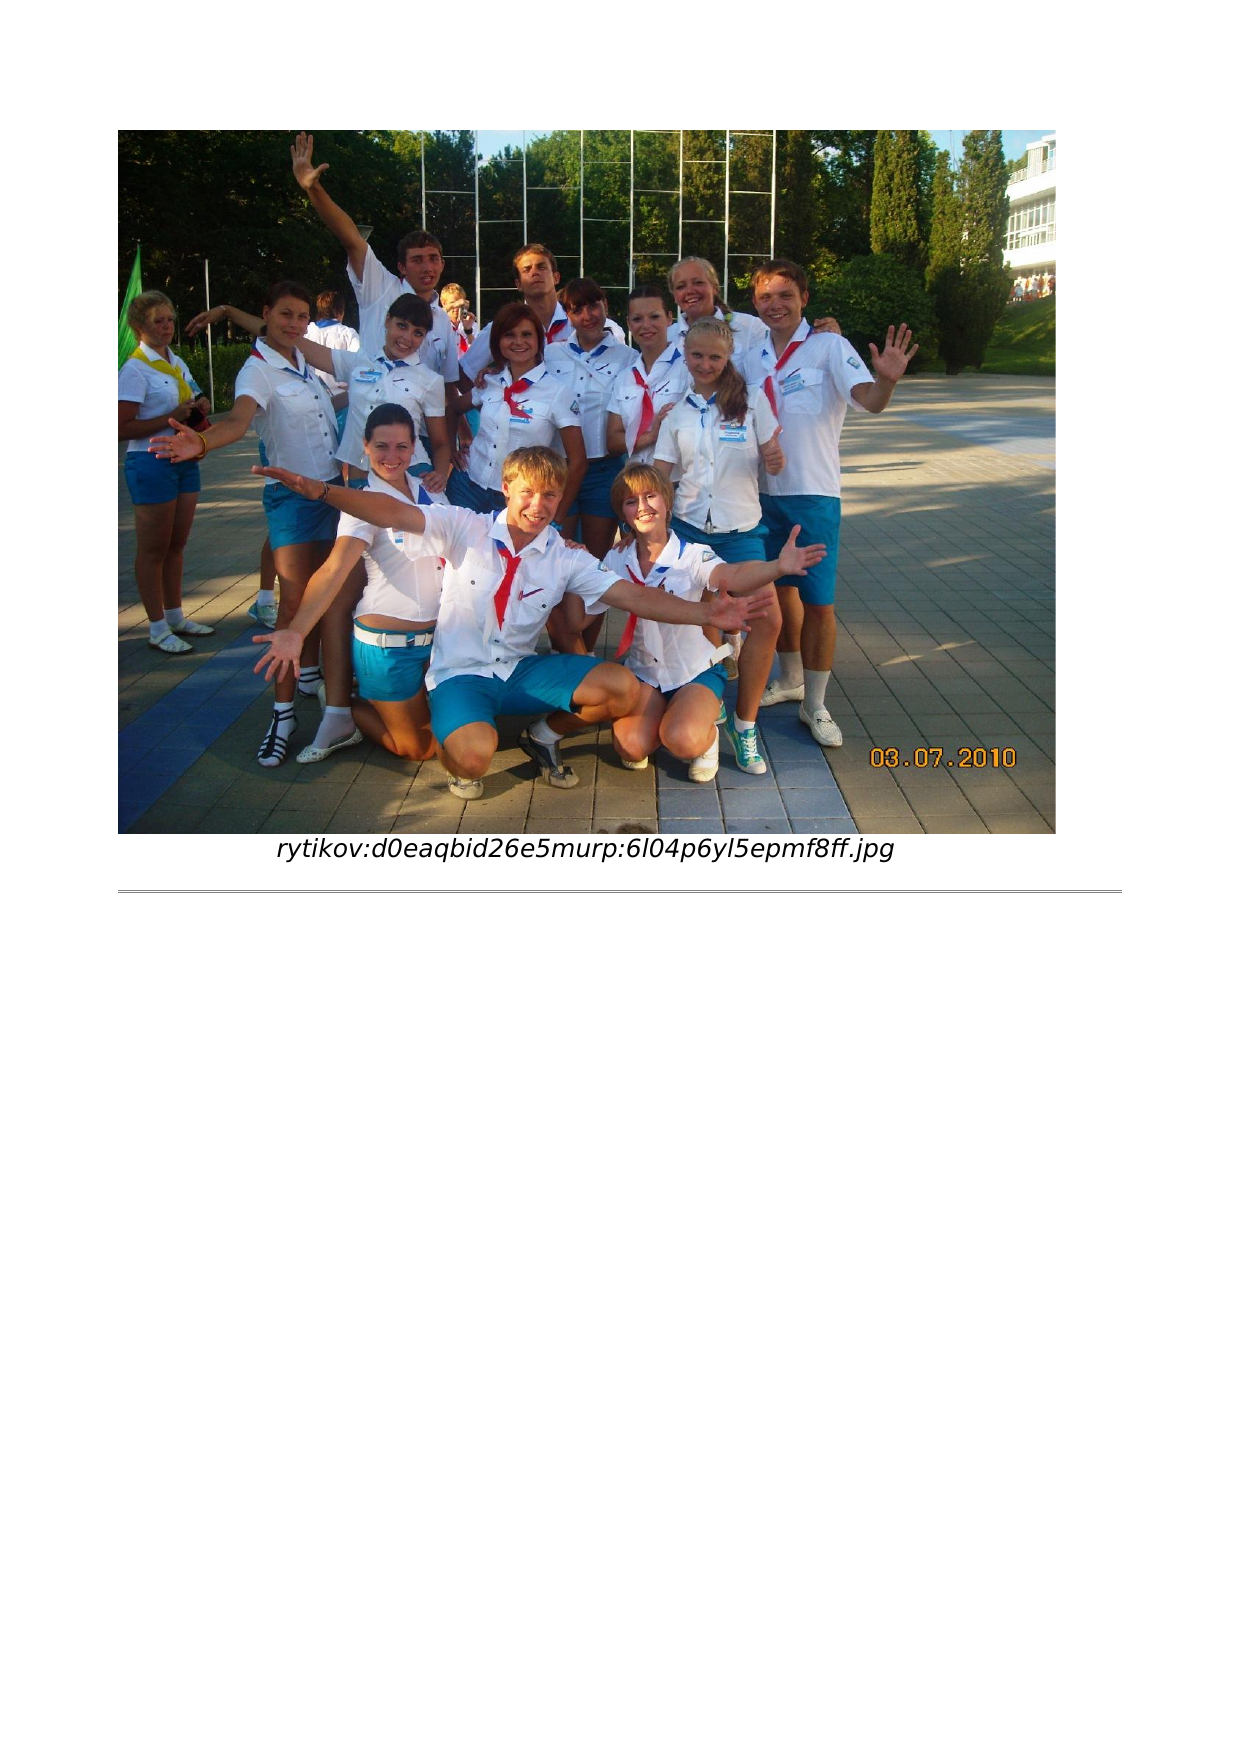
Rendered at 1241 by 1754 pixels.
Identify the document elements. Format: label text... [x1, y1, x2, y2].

picture [118, 130, 1056, 834]
text rytikov:d0eaqbid26e5murp:6l04p6yl5epmf8ff.jpg [118, 834, 1056, 863]
